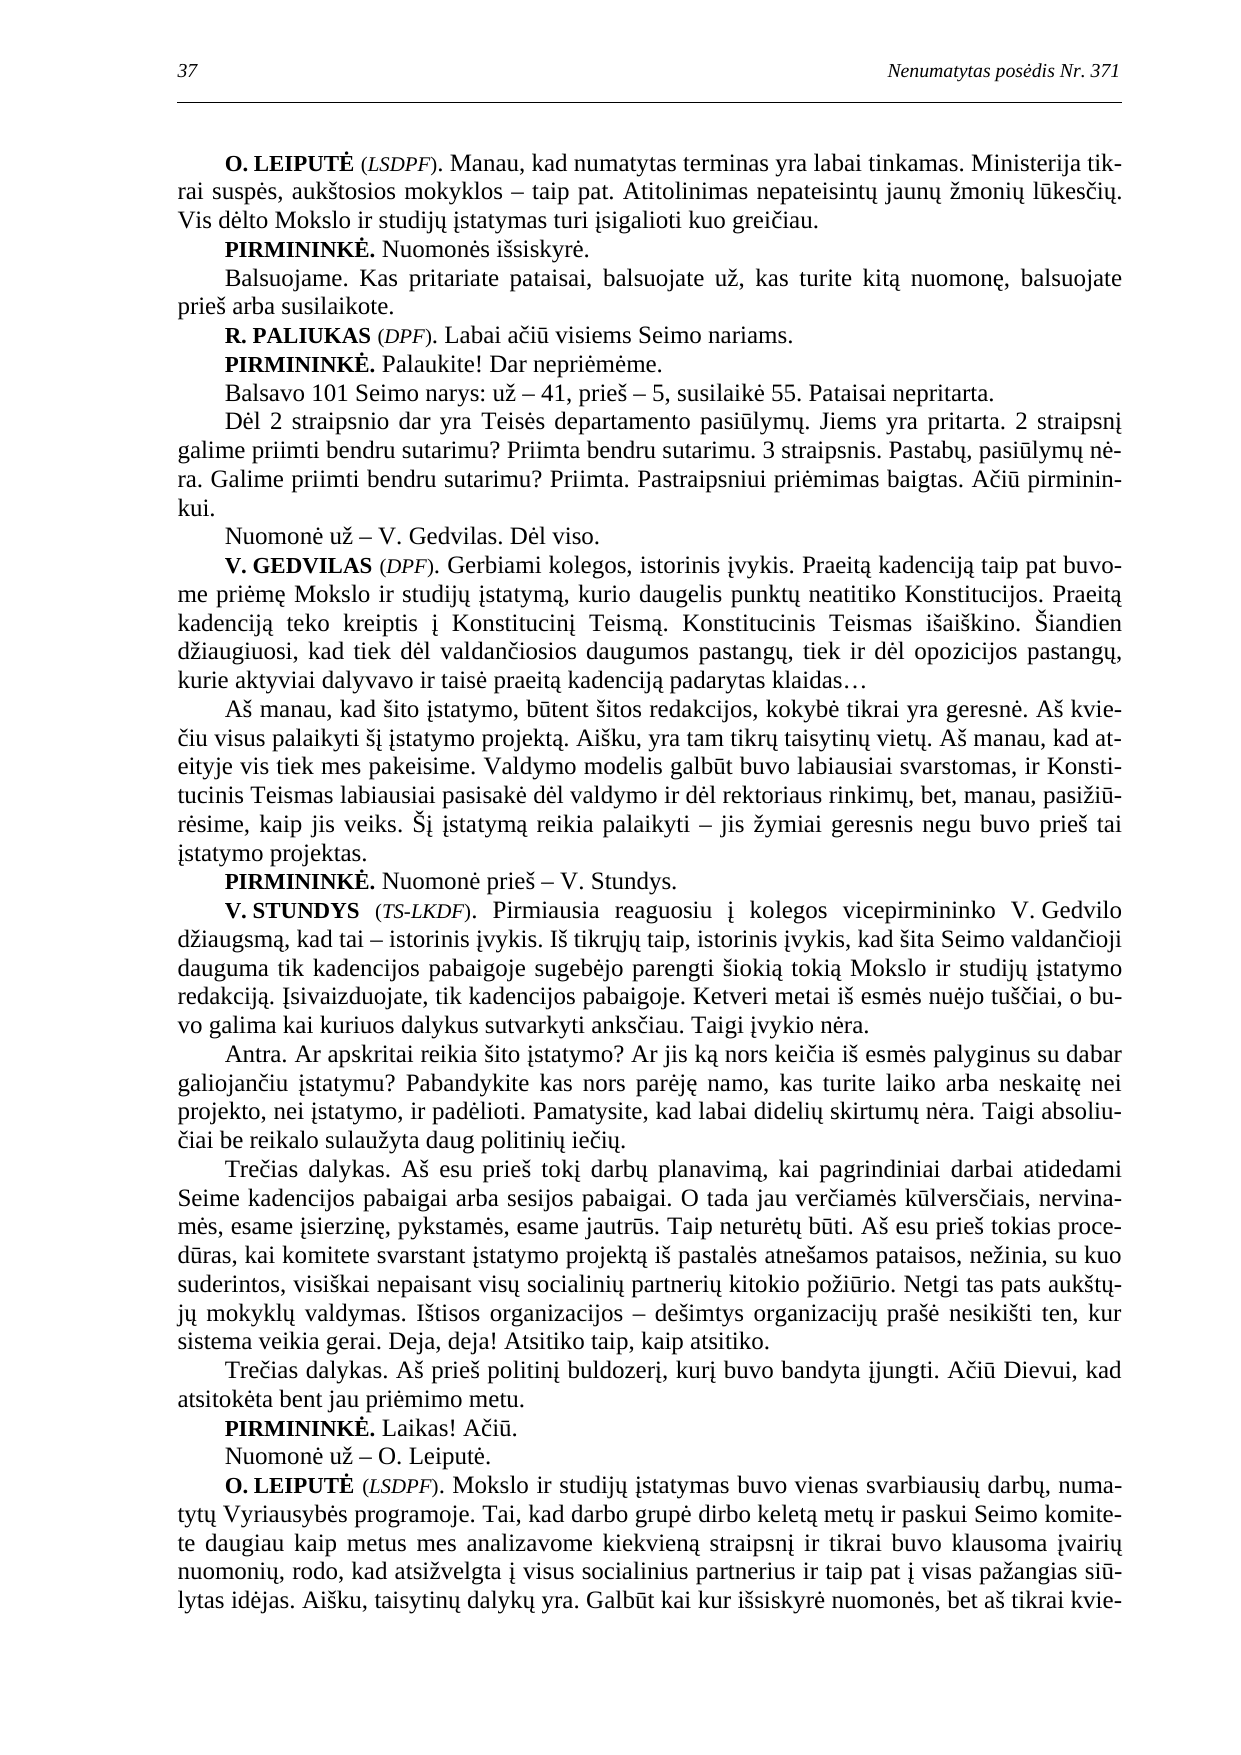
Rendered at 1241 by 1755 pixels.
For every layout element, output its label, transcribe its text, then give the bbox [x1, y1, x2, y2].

text Nuo­mo­nė už – V. Ged­vi­las. Dėl vi­so. [177, 521, 1122, 550]
text Tre­čias da­ly­kas. Aš prieš po­li­ti­nį bul­do­ze­rį, ku­rį bu­vo ban­dy­ta įjung­ti. Ačiū Die­vui, kad at­si­to­kė­ta bent jau pri­ėmi­mo me­tu. [177, 1355, 1122, 1413]
text An­tra. Ar ap­skri­tai rei­kia ši­to įsta­ty­mo? Ar jis ką nors kei­čia iš es­mės pa­ly­gi­nus su da­bar ga­lio­jan­čiu įsta­ty­mu? Pa­ban­dy­ki­te kas nors par­ėję na­mo, kas tu­ri­te lai­ko ar­ba ne­skai­tę nei pro­jek­to, nei įsta­ty­mo, ir pa­dė­lio­ti. Pa­ma­ty­si­te, kad la­bai di­de­lių skir­tu­mų nė­ra. Tai­gi ab­so­liu­čiai be rei­ka­lo su­lau­žy­ta daug po­li­ti­nių ie­čių. [177, 1039, 1122, 1154]
text PIRMININKĖ. Lai­kas! Ačiū. [177, 1413, 1122, 1441]
text Dėl 2 straips­nio dar yra Tei­sės de­par­ta­men­to pa­siū­ly­mų. Jiems yra pri­tar­ta. 2 straips­nį ga­li­me pri­im­ti ben­dru su­ta­ri­mu? Pri­im­ta ben­dru su­ta­ri­mu. 3 straips­nis. Pa­sta­bų, pa­siū­ly­mų nė­ra. Ga­li­me pri­im­ti ben­dru su­ta­ri­mu? Pri­im­ta. Pa­straips­niui pri­ėmi­mas baig­tas. Ačiū pir­mi­nin­kui. [177, 406, 1122, 521]
text V. GEDVILAS (DPF). Ger­bia­mi ko­le­gos, is­to­ri­nis įvy­kis. Pra­ei­tą ka­den­ci­ją taip pat bu­vo­me pri­ėmę Moks­lo ir stu­di­jų įsta­ty­mą, ku­rio dau­ge­lis punk­tų ne­ati­ti­ko Kon­sti­tu­ci­jos. Pra­ei­tą ka­den­ci­ją te­ko kreip­tis į Kon­sti­tu­ci­nį Teis­mą. Kon­sti­tu­ci­nis Teis­mas iš­aiš­ki­no. Šian­dien džiau­giuo­si, kad tiek dėl val­dan­čio­sios dau­gu­mos pa­stan­gų, tiek ir dėl opo­zi­ci­jos pa­stan­gų, ku­rie ak­ty­viai da­ly­va­vo ir tai­sė pra­ei­tą ka­den­ci­ją pa­da­ry­tas klai­das… [177, 550, 1122, 694]
text O. LEIPUTĖ (LSDPF). Moks­lo ir stu­di­jų įsta­ty­mas bu­vo vie­nas svar­biau­sių dar­bų, nu­ma­ty­tų Vy­riau­sy­bės pro­gra­mo­je. Tai, kad dar­bo gru­pė dir­bo ke­le­tą me­tų ir pas­kui Sei­mo ko­mi­te­te dau­giau kaip me­tus mes ana­li­za­vo­me kiek­vie­ną straips­nį ir tik­rai bu­vo klau­so­ma įvai­rių nuo­mo­nių, ro­do, kad at­si­žvelg­ta į vi­sus so­cia­li­nius part­ne­rius ir taip pat į vi­sas pa­žan­gias siū­ly­tas idė­jas. Aiš­ku, tai­sy­ti­nų da­ly­kų yra. Gal­būt kai kur iš­si­sky­rė nuo­mo­nės, bet aš tik­rai kvie­ [177, 1470, 1122, 1614]
text O. LEIPUTĖ (LSDPF). Ma­nau, kad nu­ma­ty­tas ter­mi­nas yra la­bai tin­ka­mas. Mi­nis­te­ri­ja tik­rai su­spės, aukš­to­sios mo­kyk­los – taip pat. Ati­to­li­ni­mas ne­pa­tei­sin­tų jau­nų žmo­nių lū­kes­čių. Vis dėl­to Moks­lo ir stu­di­jų įsta­ty­mas tu­ri įsi­ga­lio­ti kuo grei­čiau. [177, 148, 1122, 234]
text Nuo­mo­nė už – O. Lei­pu­tė. [177, 1441, 1122, 1470]
text Aš ma­nau, kad ši­to įsta­ty­mo, bū­tent ši­tos re­dak­ci­jos, ko­ky­bė tik­rai yra ge­res­nė. Aš kvie­čiu vi­sus pa­lai­ky­ti šį įsta­ty­mo pro­jek­tą. Aiš­ku, yra tam tik­rų tai­sy­ti­nų vie­tų. Aš ma­nau, kad at­ei­ty­je vis tiek mes pa­kei­si­me. Val­dy­mo mo­de­lis gal­būt bu­vo la­biau­siai svars­to­mas, ir Kon­sti­tu­ci­nis Teis­mas la­biau­siai pa­si­sa­kė dėl val­dy­mo ir dėl rek­to­riaus rin­ki­mų, bet, ma­nau, pa­si­žiū­rė­si­me, kaip jis veiks. Šį įsta­ty­mą rei­kia pa­lai­ky­ti – jis žy­miai ge­res­nis ne­gu bu­vo prieš tai įsta­ty­mo pro­jek­tas. [177, 694, 1122, 866]
text PIRMININKĖ. Pa­lau­ki­te! Dar ne­pri­ėmė­me. [177, 349, 1122, 378]
text Bal­sa­vo 101 Sei­mo na­rys: už – 41, prieš – 5, su­si­lai­kė 55. Pa­tai­sai ne­pri­tar­ta. [177, 378, 1122, 406]
text R. PALIUKAS (DPF). La­bai ačiū vi­siems Sei­mo na­riams. [177, 320, 1122, 349]
text PIRMININKĖ. Nuo­mo­nės iš­si­sky­rė. [177, 234, 1122, 263]
text V. STUNDYS (TS-LKDF). Pir­miau­sia re­a­guo­siu į ko­le­gos vi­ce­pir­mi­nin­ko V. Ged­vi­lo džiaugs­mą, kad tai – is­to­ri­nis įvy­kis. Iš tik­rų­jų taip, is­to­ri­nis įvy­kis, kad ši­ta Sei­mo val­dan­čio­ji dau­gu­ma tik ka­den­ci­jos pa­bai­go­je su­ge­bė­jo pa­reng­ti šio­kią to­kią Moks­lo ir stu­di­jų įsta­ty­mo re­dak­ci­ją. Įsi­vaiz­duo­ja­te, tik ka­den­ci­jos pa­bai­go­je. Ket­ve­ri me­tai iš es­mės nu­ė­jo tuš­čiai, o bu­vo ga­li­ma kai ku­riuos da­ly­kus su­tvar­ky­ti anks­čiau. Tai­gi įvy­kio nė­ra. [177, 895, 1122, 1039]
text Tre­čias da­ly­kas. Aš esu prieš to­kį dar­bų pla­na­vi­mą, kai pa­grin­di­niai dar­bai ati­de­da­mi Sei­me ka­den­ci­jos pa­bai­gai ar­ba se­si­jos pa­bai­gai. O ta­da jau ver­čia­mės kūl­vers­čiais, ner­vi­na­mės, esa­me įsi­er­zi­nę, pyks­ta­mės, esa­me jaut­rūs. Taip ne­tu­rė­tų bū­ti. Aš esu prieš to­kias pro­ce­dū­ras, kai ko­mi­te­te svars­tant įsta­ty­mo pro­jek­tą iš pa­sta­lės at­ne­ša­mos pa­tai­sos, ne­ži­nia, su kuo su­de­rin­tos, vi­siš­kai ne­pai­sant vi­sų so­cia­li­nių part­ne­rių ki­to­kio po­žiū­rio. Net­gi tas pats aukš­tų­jų mo­kyk­lų val­dy­mas. Iš­ti­sos or­ga­ni­za­ci­jos – de­šim­tys or­ga­ni­za­ci­jų pra­šė ne­si­kiš­ti ten, kur sis­te­ma vei­kia ge­rai. De­ja, de­ja! At­si­ti­ko taip, kaip at­si­ti­ko. [177, 1154, 1122, 1355]
text Bal­suo­ja­me. Kas pri­ta­ria­te pa­tai­sai, bal­suo­ja­te už, kas tu­ri­te ki­tą nuo­mo­nę, bal­suo­ja­te prieš ar­ba su­si­lai­ko­te. [177, 263, 1122, 320]
text PIRMININKĖ. Nuo­mo­nė prieš – V. Stun­dys. [177, 866, 1122, 895]
